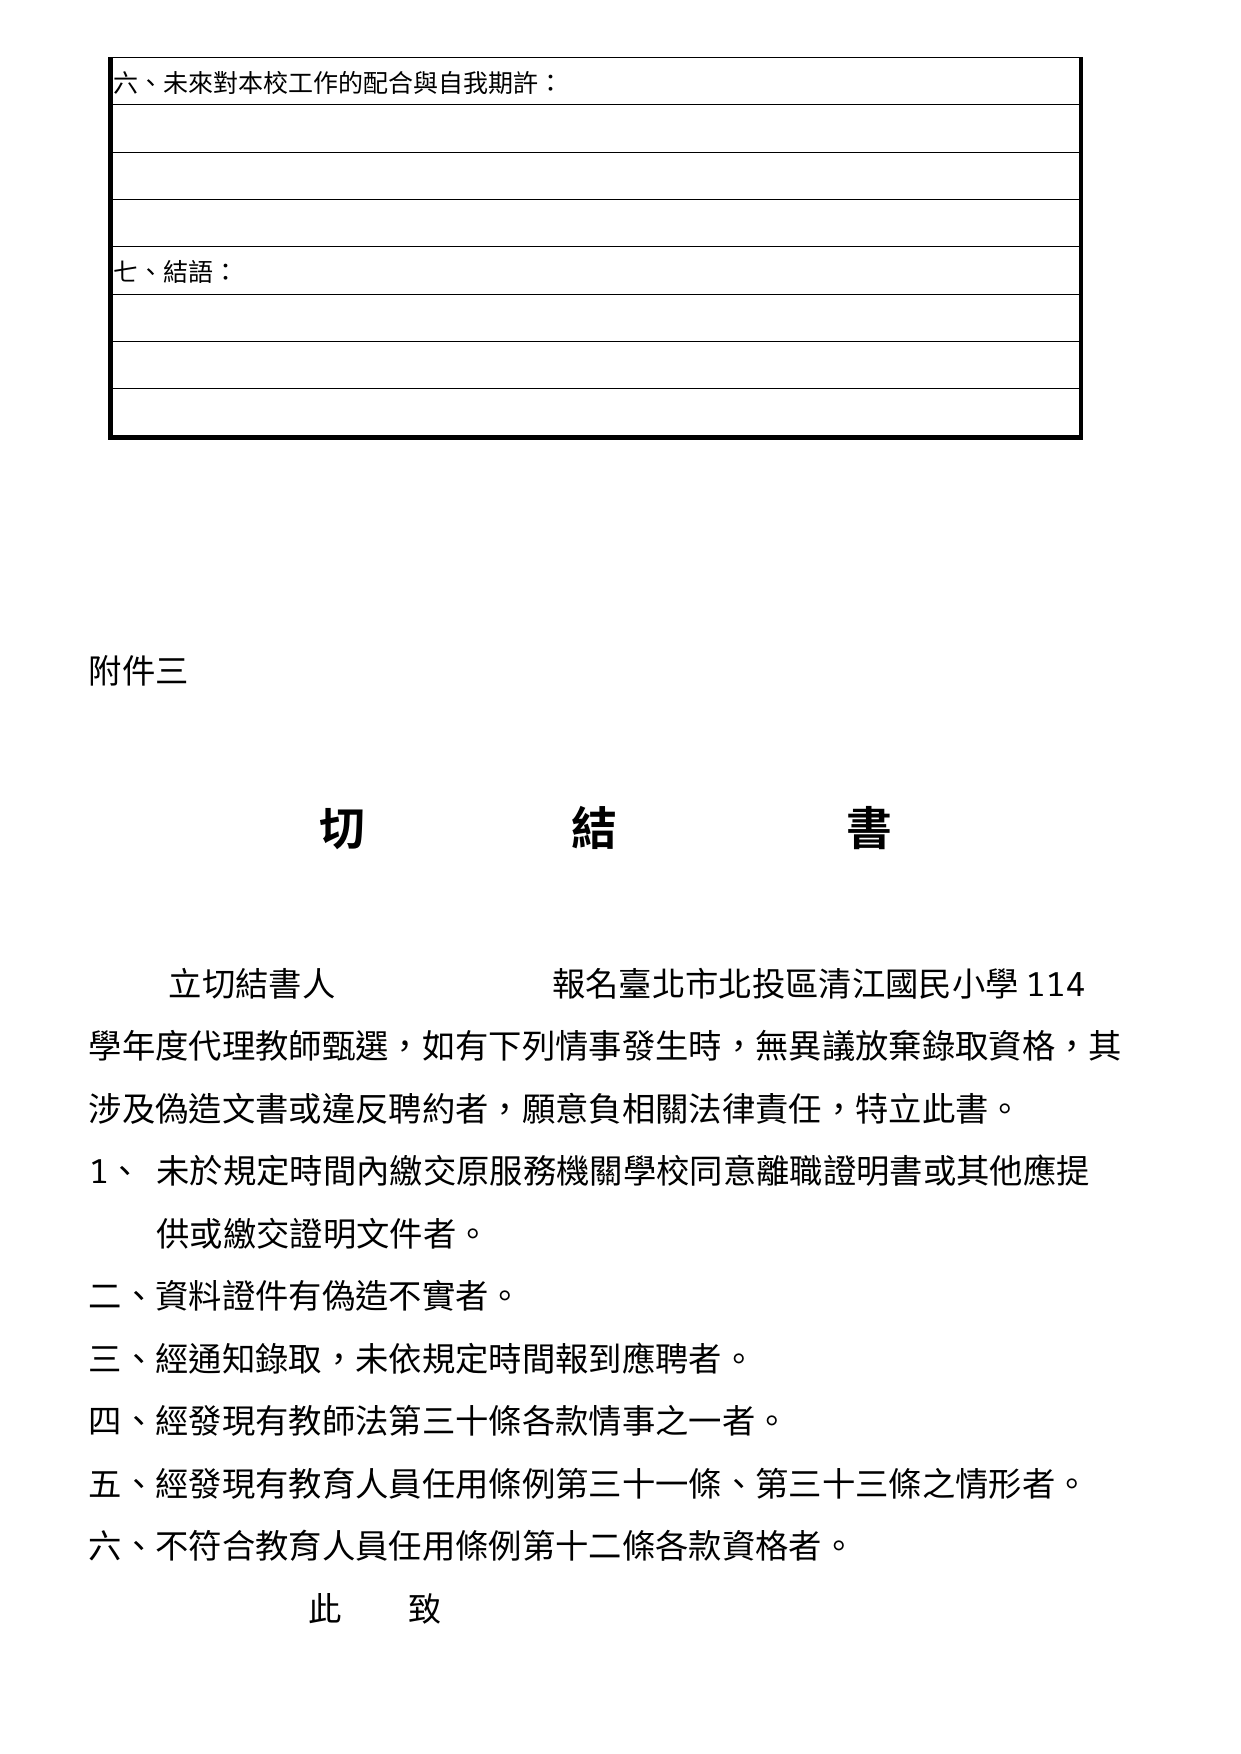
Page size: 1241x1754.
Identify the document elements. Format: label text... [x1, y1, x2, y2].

table_cell [113, 342, 1079, 388]
text 三、經通知錄取，未依規定時間報到應聘者。 [89, 1315, 1122, 1378]
text 五、經發現有教育人員任用條例第三十一條、第三十三條之情形者。 [89, 1440, 1122, 1503]
table_cell [113, 200, 1079, 246]
list 未於規定時間內繳交原服務機關學校同意離職證明書或其他應提供或繳交證明文件者。 [89, 1128, 1122, 1253]
table_cell [113, 105, 1079, 152]
text 六、不符合教育人員任用條例第十二條各款資格者。 [89, 1503, 1122, 1565]
table_cell 七、結語： [113, 247, 1079, 293]
text 切 結 書 [89, 753, 1122, 878]
table_cell 六、未來對本校工作的配合與自我期許： [113, 58, 1079, 104]
text 四、經發現有教師法第三十條各款情事之一者。 [89, 1378, 1122, 1440]
table_cell [113, 153, 1079, 199]
text 立切結書人 報名臺北市北投區清江國民小學114學年度代理教師甄選，如有下列情事發生時，無異議放棄錄取資格，其涉及偽造文書或違反聘約者，願意負相關法律責任，特立此書。 [89, 940, 1122, 1128]
table_cell [113, 389, 1079, 435]
text 二、資料證件有偽造不實者。 [89, 1253, 1122, 1315]
text 附件三 [89, 628, 1122, 690]
table_cell [113, 295, 1079, 341]
text 此 致 [89, 1565, 1122, 1628]
